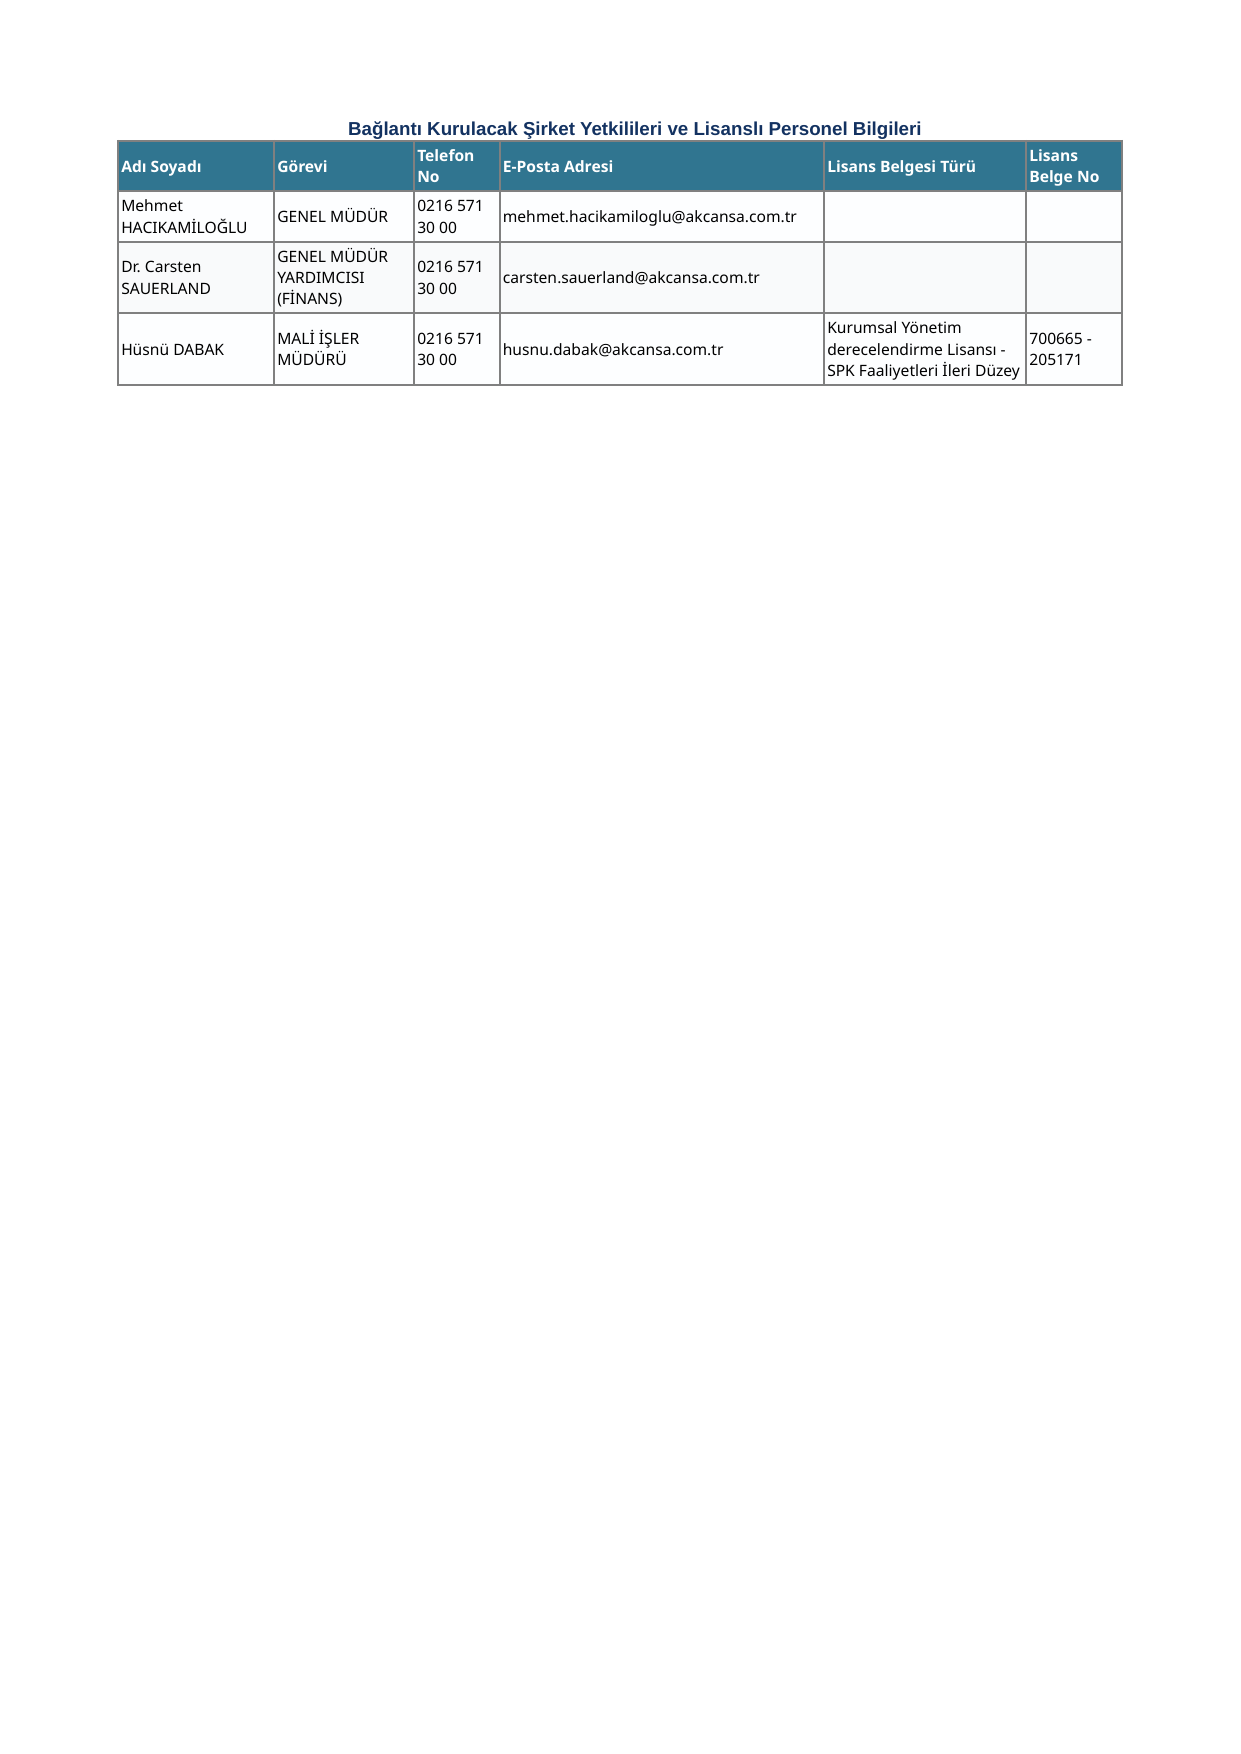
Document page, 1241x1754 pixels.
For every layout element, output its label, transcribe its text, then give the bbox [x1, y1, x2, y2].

table_cell Hüsnü DABAK [119, 314, 273, 384]
table_cell Dr. Carsten SAUERLAND [119, 243, 273, 312]
table_cell GENEL MÜDÜR [275, 192, 413, 241]
table_cell [825, 192, 1025, 241]
table_cell GENEL MÜDÜR YARDIMCISI (FİNANS) [275, 243, 413, 312]
table_cell mehmet.hacikamiloglu@akcansa.com.tr [501, 192, 823, 241]
table_cell [825, 243, 1025, 312]
table_cell 0216 571 30 00 [415, 192, 499, 241]
table_cell Kurumsal Yönetim derecelendirme Lisansı - SPK Faaliyetleri İleri Düzey [825, 314, 1025, 384]
table_cell husnu.dabak@akcansa.com.tr [501, 314, 823, 384]
table_cell [1027, 243, 1121, 312]
table_cell 700665 - 205171 [1027, 314, 1121, 384]
table_cell carsten.sauerland@akcansa.com.tr [501, 243, 823, 312]
table_header Görevi [275, 142, 413, 190]
table_cell MALİ İŞLER MÜDÜRÜ [275, 314, 413, 384]
table_header Lisans Belgesi Türü [825, 142, 1025, 190]
table_header Adı Soyadı [119, 142, 273, 190]
text Bağlantı Kurulacak Şirket Yetkilileri ve Lisanslı Personel Bilgileri [118, 118, 1122, 140]
table_header E-Posta Adresi [501, 142, 823, 190]
table_cell 0216 571 30 00 [415, 314, 499, 384]
table_header Lisans Belge No [1027, 142, 1121, 190]
table_cell [1027, 192, 1121, 241]
table_cell 0216 571 30 00 [415, 243, 499, 312]
table_cell Mehmet HACIKAMİLOĞLU [119, 192, 273, 241]
table_header Telefon No [415, 142, 499, 190]
